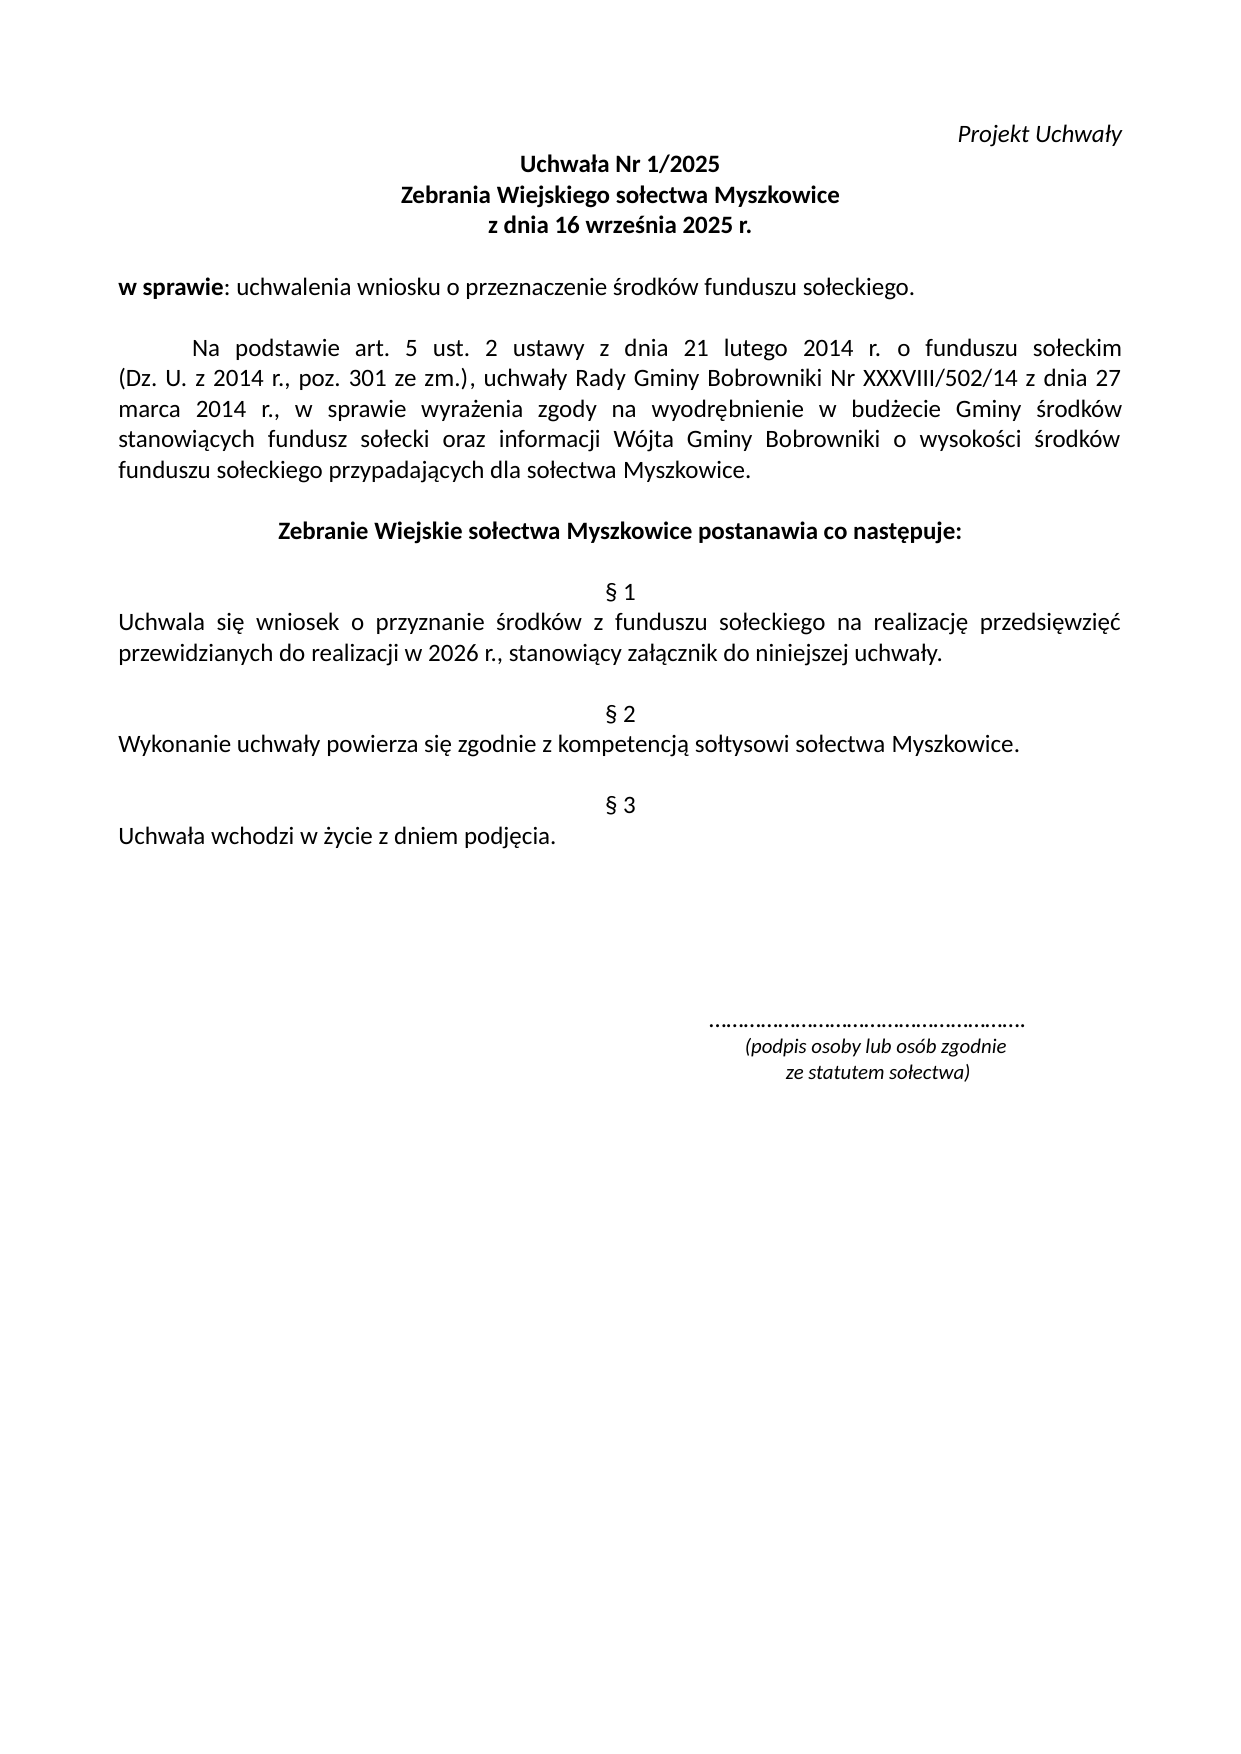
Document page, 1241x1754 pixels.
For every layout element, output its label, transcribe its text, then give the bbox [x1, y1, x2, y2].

text Wykonanie uchwały powierza się zgodnie z kompetencją sołtysowi sołectwa Myszkowice. [118, 728, 1122, 759]
text Uchwala się wniosek o przyznanie środków z funduszu sołeckiego na realizację przedsięwzięć przewidzianych do realizacji w 2026 r., stanowiący załącznik do niniejszej uchwały. [118, 606, 1122, 667]
text § 2 [118, 698, 1122, 728]
text ………………………………………………. [634, 1003, 1122, 1034]
text Uchwała wchodzi w życie z dniem podjęcia. [118, 820, 1122, 851]
text Zebranie Wiejskie sołectwa Myszkowice postanawia co następuje: [118, 515, 1122, 545]
text Zebrania Wiejskiego sołectwa Myszkowice [118, 179, 1122, 210]
text w sprawie: uchwalenia wniosku o przeznaczenie środków funduszu sołeckiego. [118, 271, 1122, 301]
text z dnia 16 września 2025 r. [118, 210, 1122, 240]
text Na podstawie art. 5 ust. 2 ustawy z dnia 21 lutego 2014 r. o funduszu sołeckim (Dz. U. z 2014 r., poz. 301 ze zm.), uchwały Rady Gminy Bobrowniki Nr XXXVIII/502/14 z dnia 27 marca 2014 r., w sprawie wyrażenia zgody na wyodrębnienie w budżecie Gminy środków stanowiących fundusz sołecki oraz informacji Wójta Gminy Bobrowniki o wysokości środków funduszu sołeckiego przypadających dla sołectwa Myszkowice. [118, 332, 1122, 484]
text Projekt Uchwały [118, 118, 1122, 149]
text § 1 [118, 576, 1122, 606]
text (podpis osoby lub osób zgodnie ze statutem sołectwa) [634, 1034, 1122, 1084]
text § 3 [118, 789, 1122, 820]
text Uchwała Nr 1/2025 [118, 149, 1122, 179]
